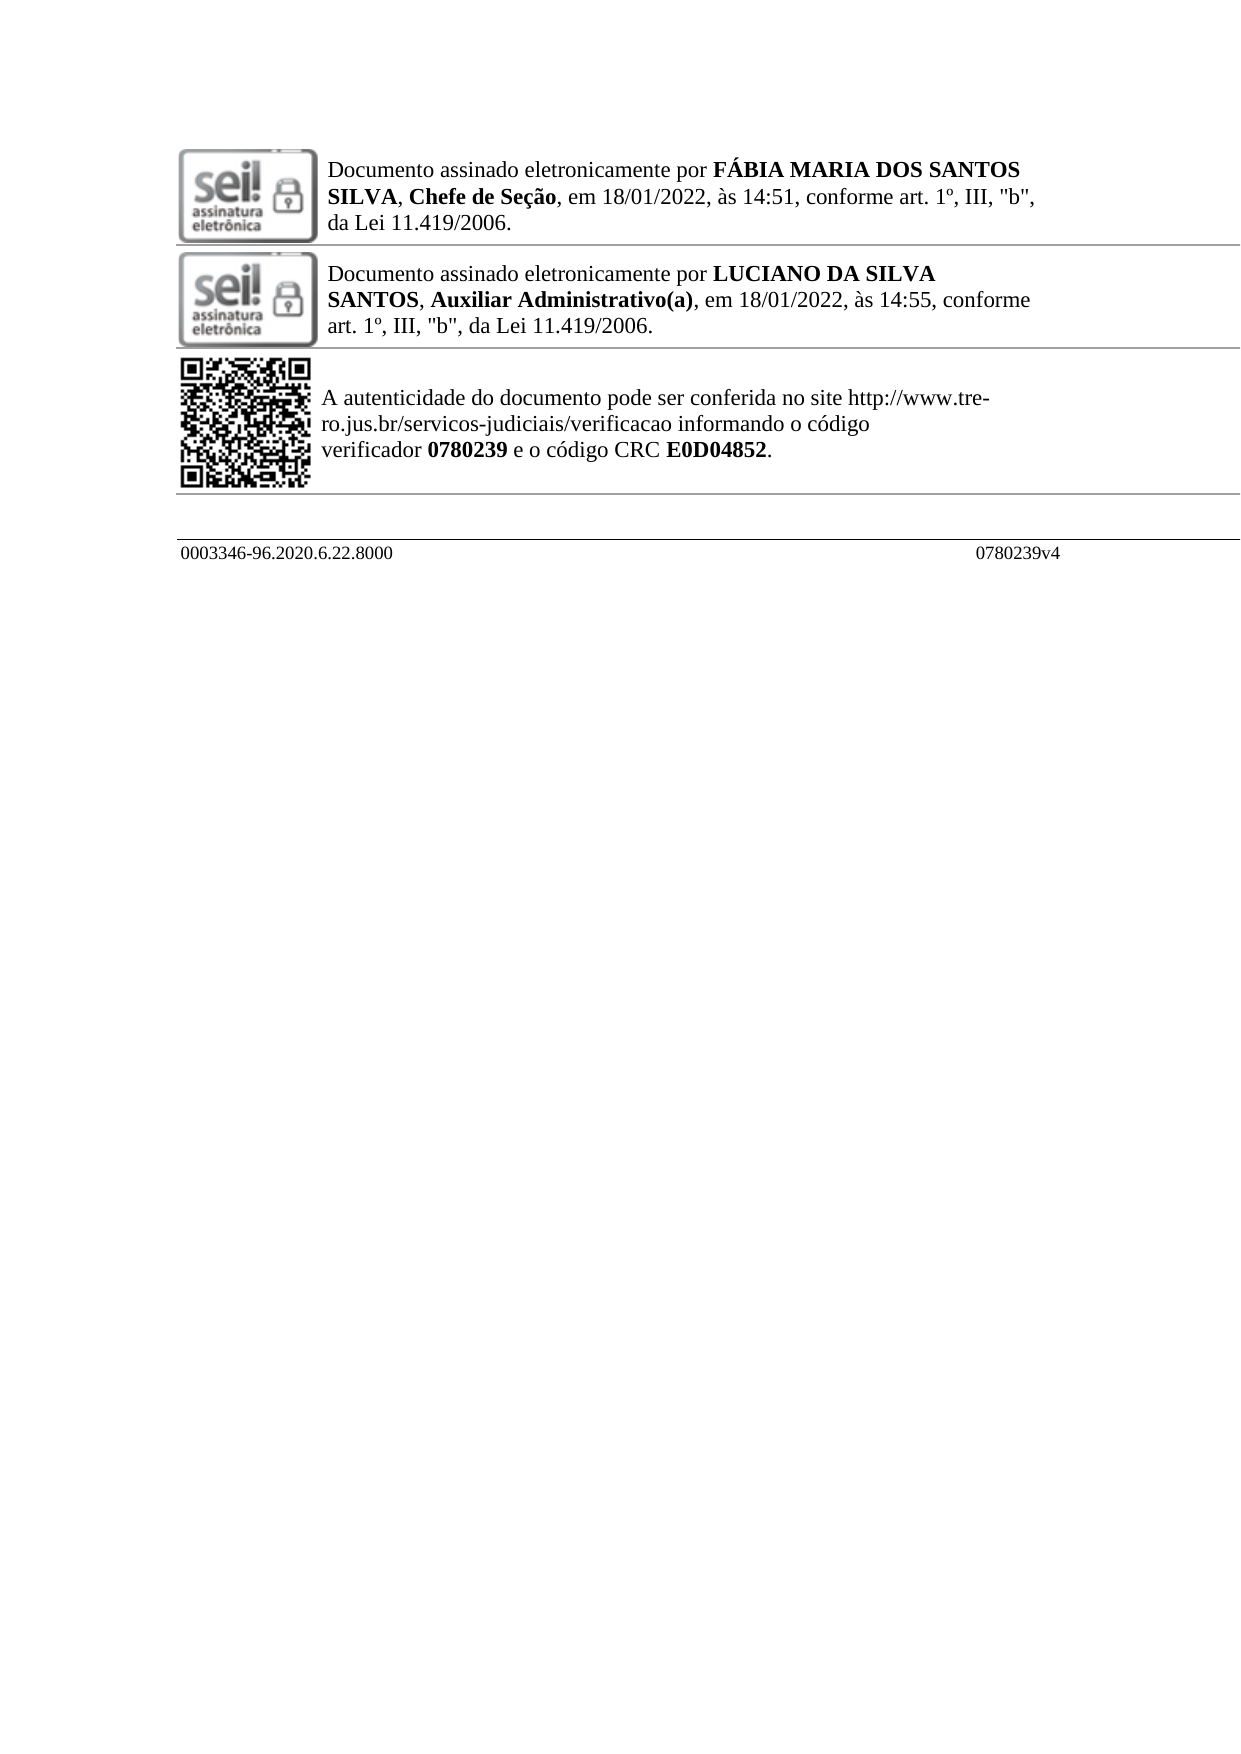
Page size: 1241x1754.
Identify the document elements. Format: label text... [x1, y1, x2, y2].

table_header [177, 148, 326, 244]
table_header A autenticidade do documento pode ser conferida no site http://www.tre-ro.jus.br/servicos-judiciais/verificacao informando o código verificador 0780239 e o código CRC E0D04852. [319, 355, 1063, 492]
table_header Documento assinado eletronicamente por FÁBIA MARIA DOS SANTOS SILVA, Chefe de Seção, em 18/01/2022, às 14:51, conforme art. 1º, III, "b", da Lei 11.419/2006. [326, 148, 1063, 244]
table_header [177, 355, 319, 492]
table_header Documento assinado eletronicamente por LUCIANO DA SILVA SANTOS, Auxiliar Administrativo(a), em 18/01/2022, às 14:55, conforme art. 1º, III, "b", da Lei 11.419/2006. [326, 251, 1063, 347]
table_header [177, 251, 326, 347]
table_header 0003346-96.2020.6.22.8000 [177, 540, 620, 567]
table_header 0780239v4 [620, 540, 1063, 567]
